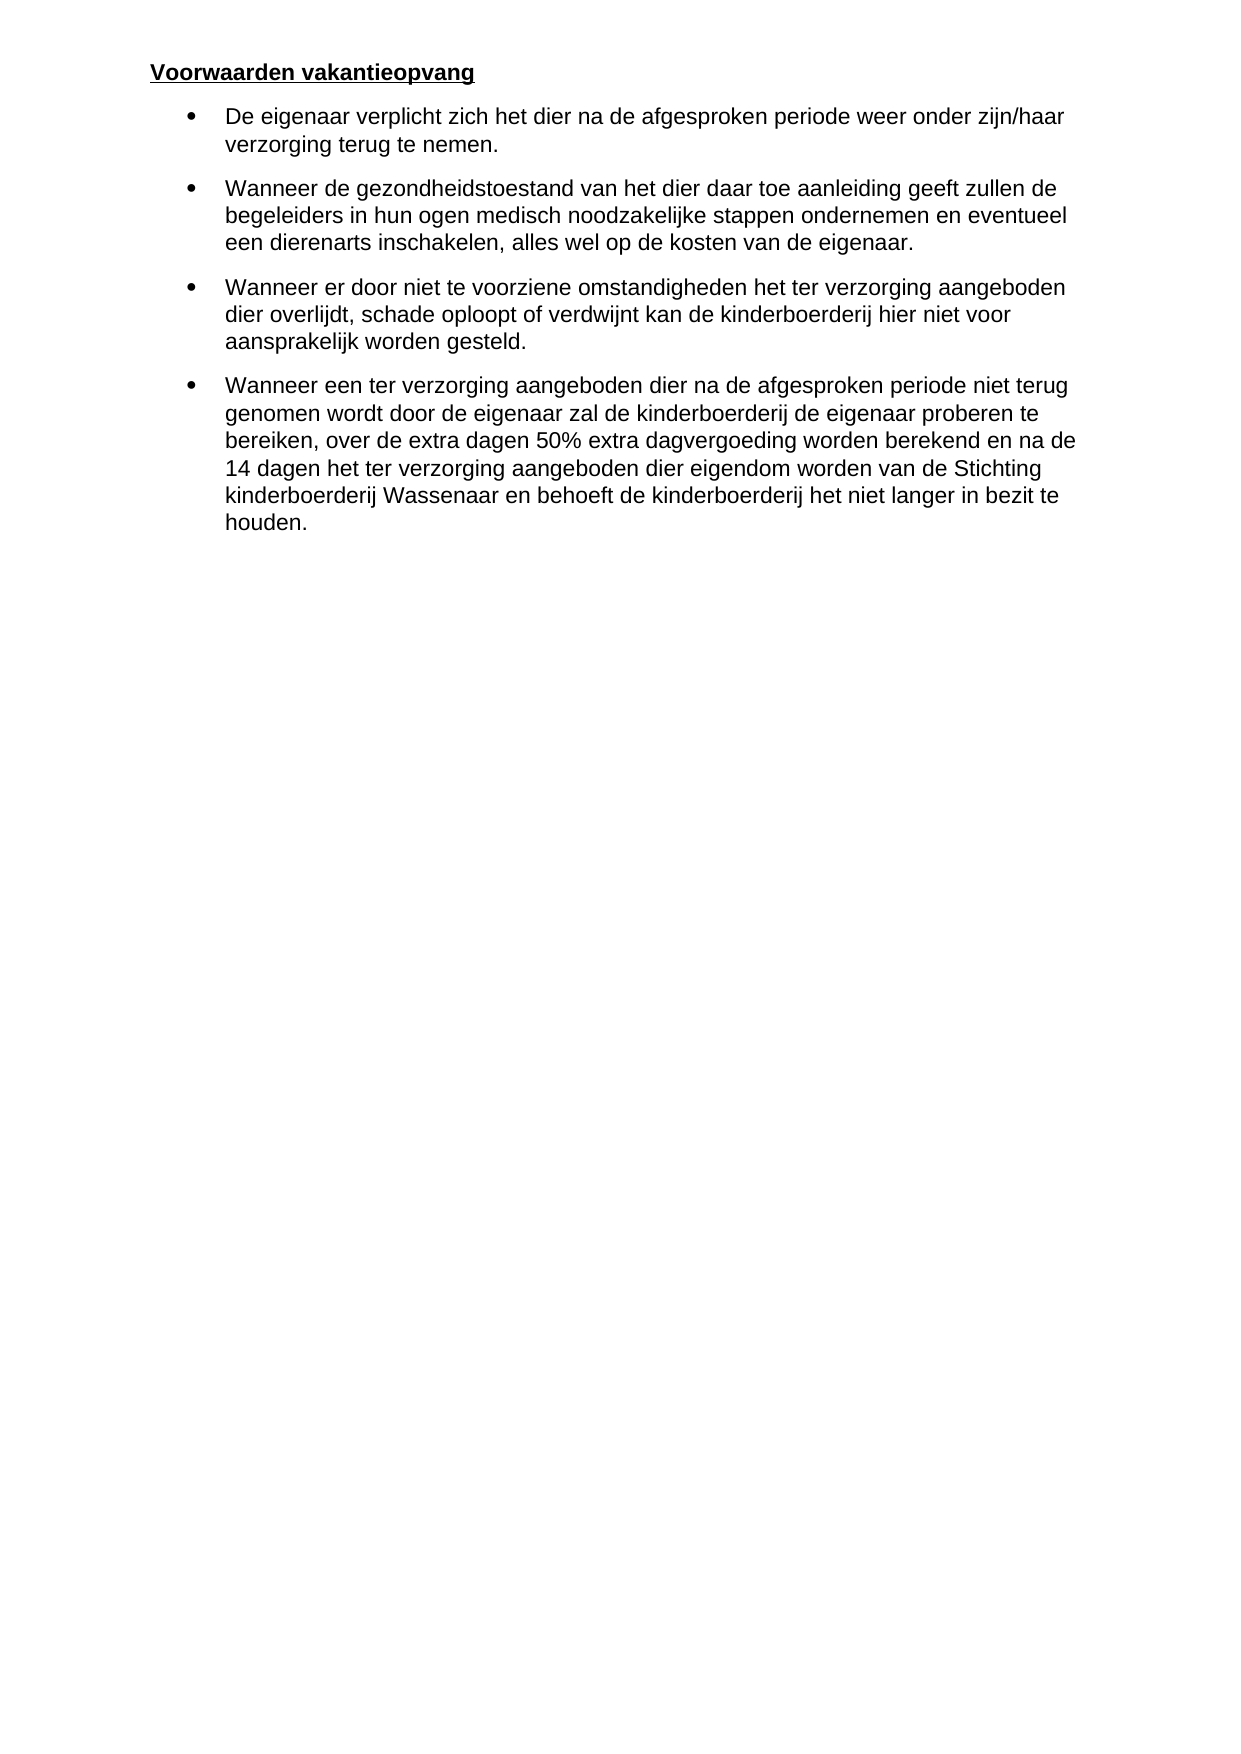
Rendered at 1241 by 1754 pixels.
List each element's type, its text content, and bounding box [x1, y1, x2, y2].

list Wanneer een ter verzorging aangeboden dier na de afgesproken periode niet terug genomen wordt door de eigenaar zal de kinderboerderij de eigenaar proberen te bereiken, over de extra dagen 50% extra dagvergoeding worden berekend en na de 14 dagen het ter verzorging aangeboden dier eigendom worden van de Stichting kinderboerderij Wassenaar en behoeft de kinderboerderij het niet langer in bezit te houden. [187, 372, 1090, 536]
list Wanneer er door niet te voorziene omstandigheden het ter verzorging aangeboden dier overlijdt, schade oploopt of verdwijnt kan de kinderboerderij hier niet voor aansprakelijk worden gesteld. [187, 273, 1090, 354]
text Voorwaarden vakantieopvang [150, 59, 1090, 85]
list Wanneer de gezondheidstoestand van het dier daar toe aanleiding geeft zullen de begeleiders in hun ogen medisch noodzakelijke stappen ondernemen en eventueel een dierenarts inschakelen, alles wel op de kosten van de eigenaar. [187, 174, 1090, 256]
list De eigenaar verplicht zich het dier na de afgesproken periode weer onder zijn/haar verzorging terug te nemen. [187, 103, 1090, 157]
